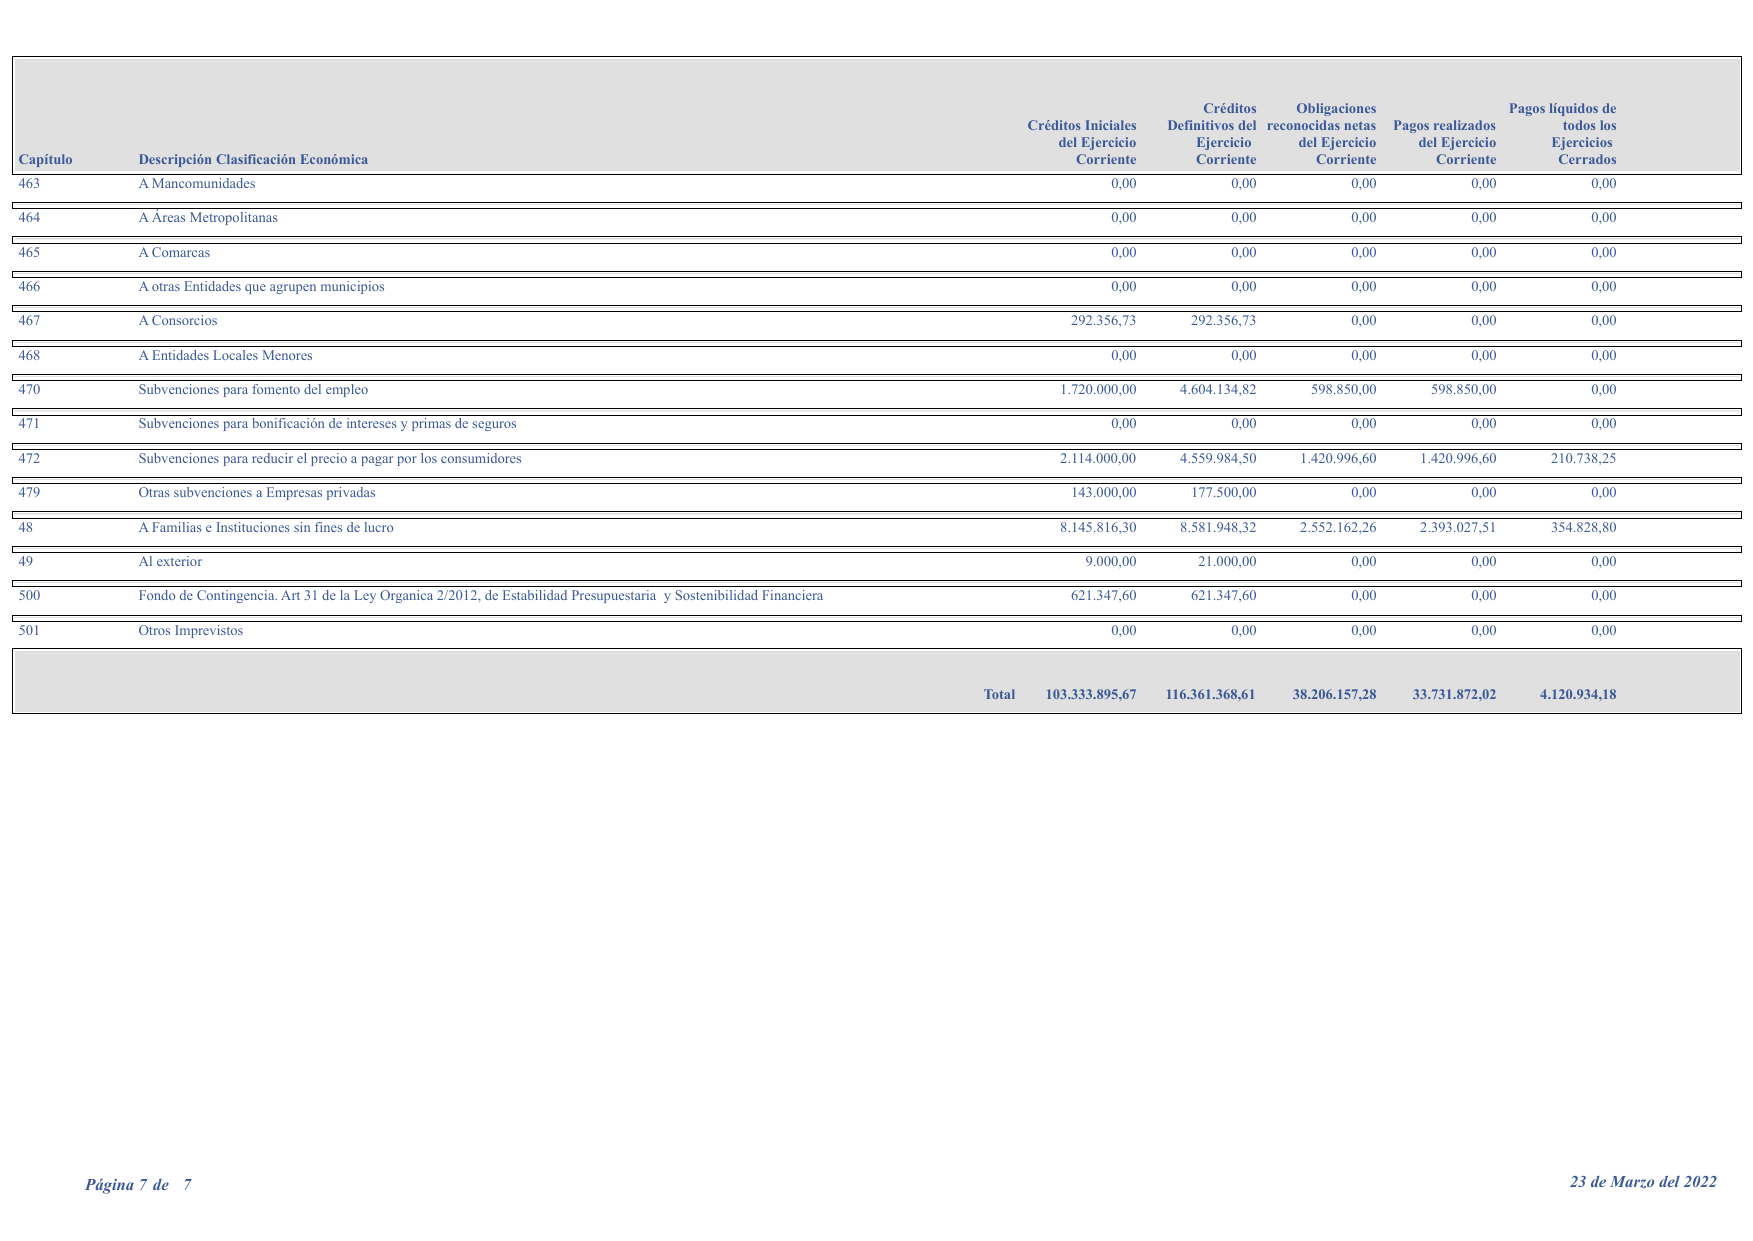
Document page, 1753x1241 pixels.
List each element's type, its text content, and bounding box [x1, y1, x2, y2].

text 0,00 [1111, 416, 1158, 432]
text 0,00 [1351, 347, 1398, 363]
text Subvenciones para reducir el precio a pagar por los consumidores [138, 450, 547, 466]
text 0,00 [1471, 622, 1518, 638]
text 4 [18, 244, 26, 260]
text 00 [26, 588, 62, 604]
text Descripción Clasificación Económica [138, 151, 393, 167]
text 0,00 [1351, 244, 1398, 260]
text 4 [18, 347, 26, 363]
text 0,00 [1591, 244, 1638, 260]
text 4 [18, 210, 26, 226]
text 0,00 [1351, 622, 1398, 638]
text 66 [26, 278, 62, 294]
text Cerrados [1558, 151, 1638, 167]
picture [13, 57, 1741, 174]
text 0,00 [1231, 347, 1278, 363]
text 177.500,00 [1191, 485, 1278, 501]
text 8 [26, 519, 62, 535]
text todos los [1563, 118, 1638, 134]
text 0,00 [1471, 347, 1518, 363]
text 67 [26, 313, 62, 329]
text Capítulo [18, 151, 94, 167]
text 0,00 [1231, 278, 1278, 294]
text Corriente [1076, 151, 1158, 167]
text 0,00 [1231, 622, 1278, 638]
picture [13, 272, 1741, 277]
text 0,00 [1471, 553, 1518, 569]
text 21.000,00 [1198, 553, 1278, 569]
text 0,00 [1591, 278, 1638, 294]
picture [13, 512, 1741, 518]
text 23 de Marzo del 2022 [1569, 1173, 1742, 1191]
text 2.393.027,51 [1420, 519, 1518, 535]
text 0,00 [1111, 175, 1158, 191]
text 210.738,25 [1551, 450, 1638, 466]
text 1.720.000,00 [1060, 382, 1158, 398]
text 01 [26, 622, 62, 638]
text 70 [26, 382, 62, 398]
text Corriente [1196, 151, 1278, 167]
text A otras Entidades que agrupen municipios [138, 278, 411, 294]
text 1.420.996,60 [1420, 450, 1518, 466]
text Al exterior [138, 553, 420, 569]
text 0,00 [1591, 313, 1638, 329]
text 38.206.157,28 [1293, 687, 1398, 703]
text 4 [18, 553, 26, 569]
text 292.356,73 [1191, 313, 1278, 329]
text Otros Imprevistos [138, 622, 849, 638]
picture [13, 409, 1741, 415]
text 0,00 [1591, 553, 1638, 569]
text 354.828,80 [1551, 519, 1638, 535]
text 65 [26, 244, 62, 260]
picture [13, 478, 1741, 483]
text del Ejercicio [1058, 134, 1158, 151]
text 4.559.984,50 [1180, 450, 1278, 466]
text del Ejercicio [1418, 134, 1518, 151]
text A Comarcas [138, 244, 233, 260]
text Otras subvenciones a Empresas privadas [138, 485, 547, 501]
text Fondo de Contingencia. Art 31 de la Ley Organica 2/2012, de Estabilidad Presupuestaria y Sostenibilidad Financiera [138, 588, 849, 604]
text 621.347,60 [1191, 588, 1278, 604]
text 0,00 [1231, 416, 1278, 432]
text Subvenciones para fomento del empleo [138, 382, 393, 398]
text 4 [18, 175, 26, 191]
text A Entidades Locales Menores [138, 347, 339, 363]
text 9 [26, 553, 55, 569]
text 0,00 [1591, 416, 1638, 432]
text Corriente [1316, 151, 1398, 167]
text 1.420.996,60 [1300, 450, 1398, 466]
text 0,00 [1591, 175, 1638, 191]
text 0,00 [1111, 278, 1158, 294]
picture [13, 375, 1741, 380]
text 0,00 [1351, 175, 1398, 191]
text 4.120.934,18 [1540, 687, 1638, 703]
text 9.000,00 [1085, 553, 1158, 569]
text 0,00 [1351, 210, 1398, 226]
text 0,00 [1351, 553, 1398, 569]
text Créditos Iniciales [1027, 118, 1158, 134]
text 71 [26, 416, 62, 432]
text 4 [18, 313, 26, 329]
text 5 [18, 588, 26, 604]
text 0,00 [1471, 278, 1518, 294]
text 4 [18, 382, 26, 398]
text A Mancomunidades [138, 175, 278, 191]
picture [13, 547, 1741, 552]
text Subvenciones para bonificación de intereses y primas de seguros [138, 416, 547, 432]
picture [13, 444, 1741, 449]
text 0,00 [1591, 622, 1638, 638]
text A Áreas Metropolitanas [138, 210, 300, 226]
text 2.114.000,00 [1060, 450, 1158, 466]
picture [13, 649, 1741, 713]
text 8.581.948,32 [1180, 519, 1278, 535]
text 0,00 [1471, 485, 1518, 501]
text 0,00 [1111, 622, 1158, 638]
text Ejercicios [1551, 134, 1638, 151]
text 0,00 [1471, 588, 1518, 604]
text 0,00 [1591, 382, 1638, 398]
text 79 [26, 485, 62, 501]
text Obligaciones [1296, 101, 1398, 117]
text del Ejercicio [1298, 134, 1398, 151]
text 63 [26, 175, 62, 191]
text 292.356,73 [1071, 313, 1158, 329]
picture [13, 341, 1741, 346]
text 0,00 [1111, 244, 1158, 260]
text 598.850,00 [1431, 382, 1518, 398]
text 0,00 [1591, 347, 1638, 363]
text Pagos líquidos de [1509, 101, 1638, 117]
text 4 [18, 519, 26, 535]
text Total [983, 687, 1038, 703]
picture [13, 306, 1741, 311]
text 116.361.368,61 [1165, 687, 1278, 703]
text 2.552.162,26 [1300, 519, 1398, 535]
text 0,00 [1231, 210, 1278, 226]
text A Familias e Instituciones sin fines de lucro [138, 519, 420, 535]
text 598.850,00 [1311, 382, 1398, 398]
text Definitivos del reconocidas netas Pagos realizados [1167, 118, 1521, 134]
text A Consorcios [138, 313, 240, 329]
text 0,00 [1351, 485, 1398, 501]
text 0,00 [1471, 416, 1518, 432]
text 0,00 [1591, 485, 1638, 501]
text Página 7 de [85, 1176, 182, 1194]
text 4 [18, 416, 26, 432]
text 68 [26, 347, 62, 363]
text 143.000,00 [1071, 485, 1158, 501]
text 621.347,60 [1071, 588, 1158, 604]
text 5 [18, 622, 26, 638]
text 0,00 [1591, 210, 1638, 226]
text 0,00 [1471, 313, 1518, 329]
picture [13, 616, 1741, 621]
text 0,00 [1111, 347, 1158, 363]
text Corriente [1436, 151, 1518, 167]
text 0,00 [1351, 278, 1398, 294]
text 0,00 [1351, 416, 1398, 432]
text 0,00 [1351, 588, 1398, 604]
text 4 [18, 450, 26, 466]
text 8.145.816,30 [1060, 519, 1158, 535]
picture [13, 237, 1741, 243]
text 103.333.895,67 [1045, 687, 1158, 703]
text 0,00 [1471, 210, 1518, 226]
text 0,00 [1471, 244, 1518, 260]
text 4 [18, 485, 26, 501]
picture [13, 581, 1741, 586]
text 4.604.134,82 [1180, 382, 1278, 398]
text 0,00 [1471, 175, 1518, 191]
text Créditos [1203, 101, 1278, 117]
text 0,00 [1231, 175, 1278, 191]
text 4 [18, 278, 26, 294]
text Ejercicio [1196, 134, 1278, 151]
text 72 [26, 450, 62, 466]
text 0,00 [1351, 313, 1398, 329]
text 7 [182, 1176, 216, 1194]
text 64 [26, 210, 62, 226]
picture [13, 203, 1741, 208]
text 33.731.872,02 [1413, 687, 1518, 703]
text 0,00 [1591, 588, 1638, 604]
text 0,00 [1231, 244, 1278, 260]
text 0,00 [1111, 210, 1158, 226]
